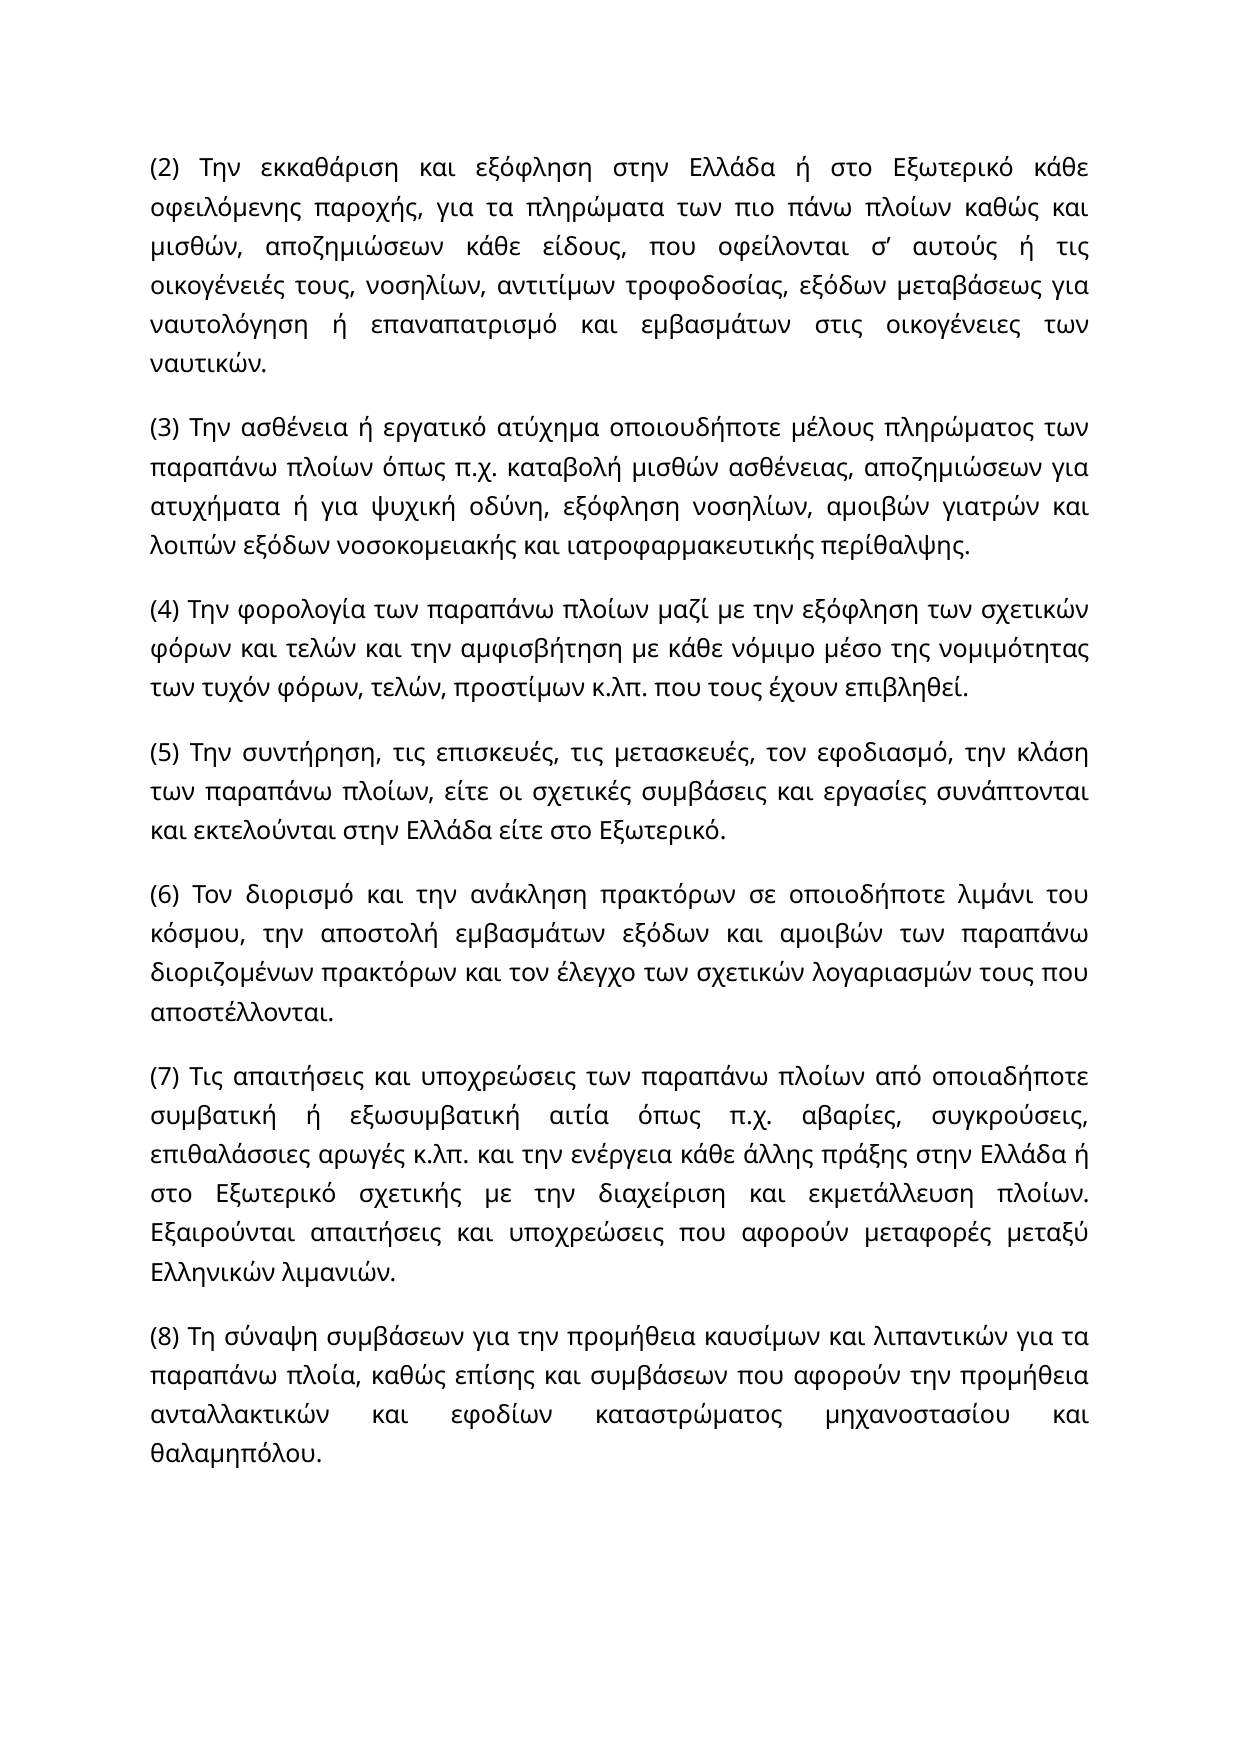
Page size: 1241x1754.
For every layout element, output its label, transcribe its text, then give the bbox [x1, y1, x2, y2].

text (7) Τις απαιτήσεις και υποχρεώσεις των παραπάνω πλοίων από οποιαδήποτε συμβατική ή εξωσυμβατική αιτία όπως π.χ. αβαρίες, συγκρούσεις, επιθαλάσσιες αρωγές κ.λπ. και την ενέργεια κάθε άλλης πράξης στην Ελλάδα ή στο Εξωτερικό σχετικής με την διαχείριση και εκμετάλλευση πλοίων. Εξαιρούνται απαιτήσεις και υποχρεώσεις που αφορούν μεταφορές μεταξύ Ελληνικών λιμανιών. [150, 1058, 1090, 1288]
text (8) Τη σύναψη συμβάσεων για την προμήθεια καυσίμων και λιπαντικών για τα παραπάνω πλοία, καθώς επίσης και συμβάσεων που αφορούν την προμήθεια ανταλλακτικών και εφοδίων καταστρώματος μηχανοστασίου και θαλαμηπόλου. [150, 1318, 1090, 1470]
text (4) Την φορολογία των παραπάνω πλοίων μαζί με την εξόφληση των σχετικών φόρων και τελών και την αμφισβήτηση με κάθε νόμιμο μέσο της νομιμότητας των τυχόν φόρων, τελών, προστίμων κ.λπ. που τους έχουν επιβληθεί. [150, 592, 1090, 704]
text (6) Τον διορισμό και την ανάκληση πρακτόρων σε οποιοδήποτε λιμάνι του κόσμου, την αποστολή εμβασμάτων εξόδων και αμοιβών των παραπάνω διοριζομένων πρακτόρων και τον έλεγχο των σχετικών λογαριασμών τους που αποστέλλονται. [150, 877, 1090, 1028]
text (3) Την ασθένεια ή εργατικό ατύχημα οποιουδήποτε μέλους πληρώματος των παραπάνω πλοίων όπως π.χ. καταβολή μισθών ασθένειας, αποζημιώσεων για ατυχήματα ή για ψυχική οδύνη, εξόφληση νοσηλίων, αμοιβών γιατρών και λοιπών εξόδων νοσοκομειακής και ιατροφαρμακευτικής περίθαλψης. [150, 410, 1090, 562]
text (5) Την συντήρηση, τις επισκευές, τις μετασκευές, τον εφοδιασμό, την κλάση των παραπάνω πλοίων, είτε οι σχετικές συμβάσεις και εργασίες συνάπτονται και εκτελούνται στην Ελλάδα είτε στο Εξωτερικό. [150, 734, 1090, 847]
text (2) Την εκκαθάριση και εξόφληση στην Ελλάδα ή στο Εξωτερικό κάθε οφειλόμενης παροχής, για τα πληρώματα των πιο πάνω πλοίων καθώς και μισθών, αποζημιώσεων κάθε είδους, που οφείλονται σ’ αυτούς ή τις οικογένειές τους, νοσηλίων, αντιτίμων τροφοδοσίας, εξόδων μεταβάσεως για ναυτολόγηση ή επαναπατρισμό και εμβασμάτων στις οικογένειες των ναυτικών. [150, 150, 1090, 380]
